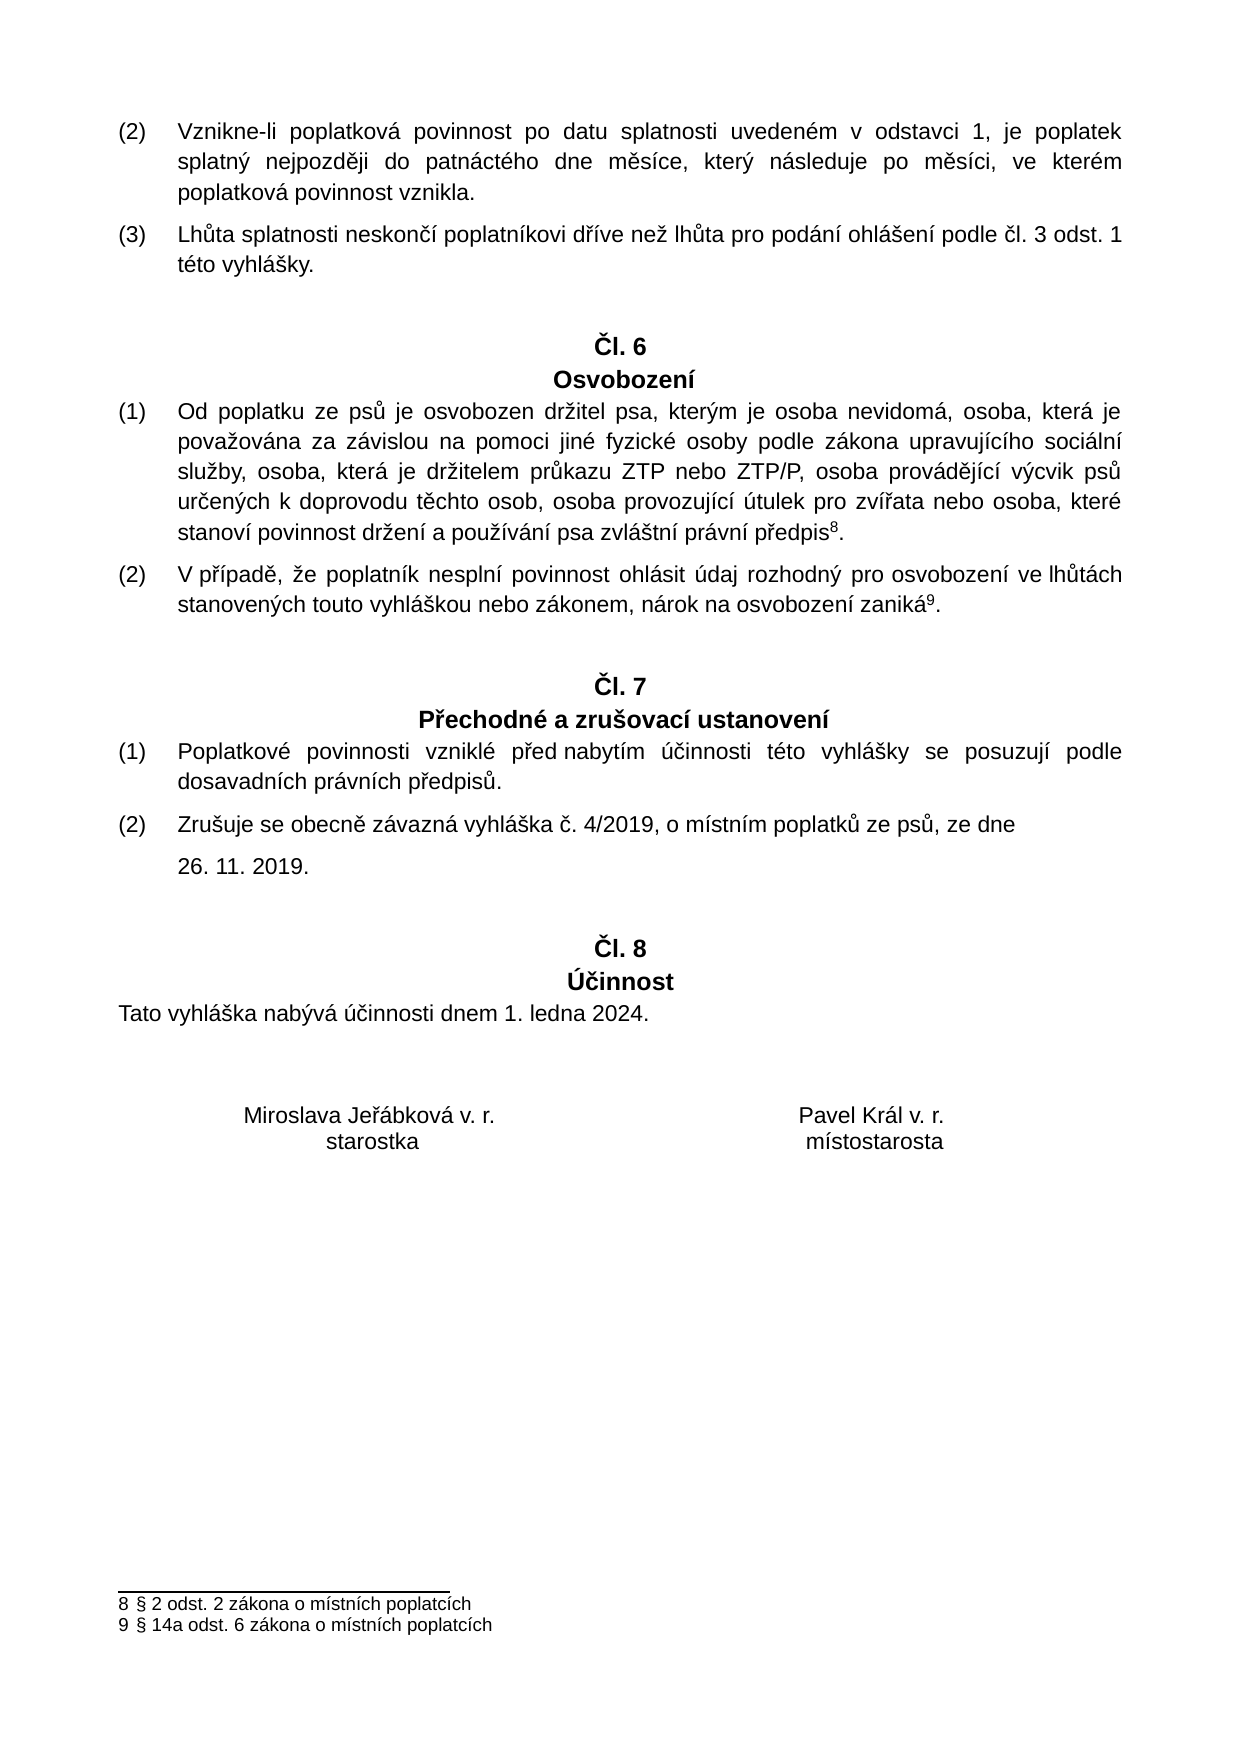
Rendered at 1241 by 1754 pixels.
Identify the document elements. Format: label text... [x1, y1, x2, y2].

subtitle Čl. 8 Účinnost [118, 933, 1122, 995]
list Vznikne-li poplatková povinnost po datu splatnosti uvedeném v odstavci 1, je poplatek splatný nejpozději do patnáctého dne měsíce, který následuje po měsíci, ve kterém poplatková povinnost vznikla. [118, 118, 1122, 205]
list Od poplatku ze psů je osvobozen držitel psa, kterým je osoba nevidomá, osoba, která je považována za závislou na pomoci jiné fyzické osoby podle zákona upravujícího sociální služby, osoba, která je držitelem průkazu ZTP nebo ZTP/P, osoba provádějící výcvik psů určených k doprovodu těchto osob, osoba provozující útulek pro zvířata nebo osoba, které stanoví povinnost držení a používání psa zvláštní právní předpis. [118, 398, 1122, 545]
text 26. 11. 2019. [177, 853, 1122, 880]
list Poplatkové povinnosti vzniklé před nabytím účinnosti této vyhlášky se posuzují podle dosavadních právních předpisů. [118, 738, 1122, 794]
table_cell [118, 1160, 620, 1278]
subtitle Čl. 7 Přechodné a zrušovací ustanovení [118, 672, 1122, 733]
list Lhůta splatnosti neskončí poplatníkovi dříve než lhůta pro podání ohlášení podle čl. 3 odst. 1 této vyhlášky. [118, 221, 1122, 278]
text Tato vyhláška nabývá účinnosti dnem 1. ledna 2024. [118, 999, 1122, 1026]
list § 2 odst. 2 zákona o místních poplatcích [118, 1592, 1122, 1614]
list § 14a odst. 6 zákona o místních poplatcích [118, 1614, 1122, 1635]
table_header Pavel Král v. r. místostarosta [620, 1042, 1122, 1160]
table_header Miroslava Jeřábková v. r. starostka [118, 1042, 620, 1160]
subtitle Čl. 6 Osvobození [118, 332, 1122, 393]
list V případě, že poplatník nesplní povinnost ohlásit údaj rozhodný pro osvobození ve lhůtách stanovených touto vyhláškou nebo zákonem, nárok na osvobození zaniká. [118, 561, 1122, 618]
list Zrušuje se obecně závazná vyhláška č. 4/2019, o místním poplatků ze psů, ze dne [118, 811, 1122, 837]
table_cell [620, 1160, 1122, 1278]
